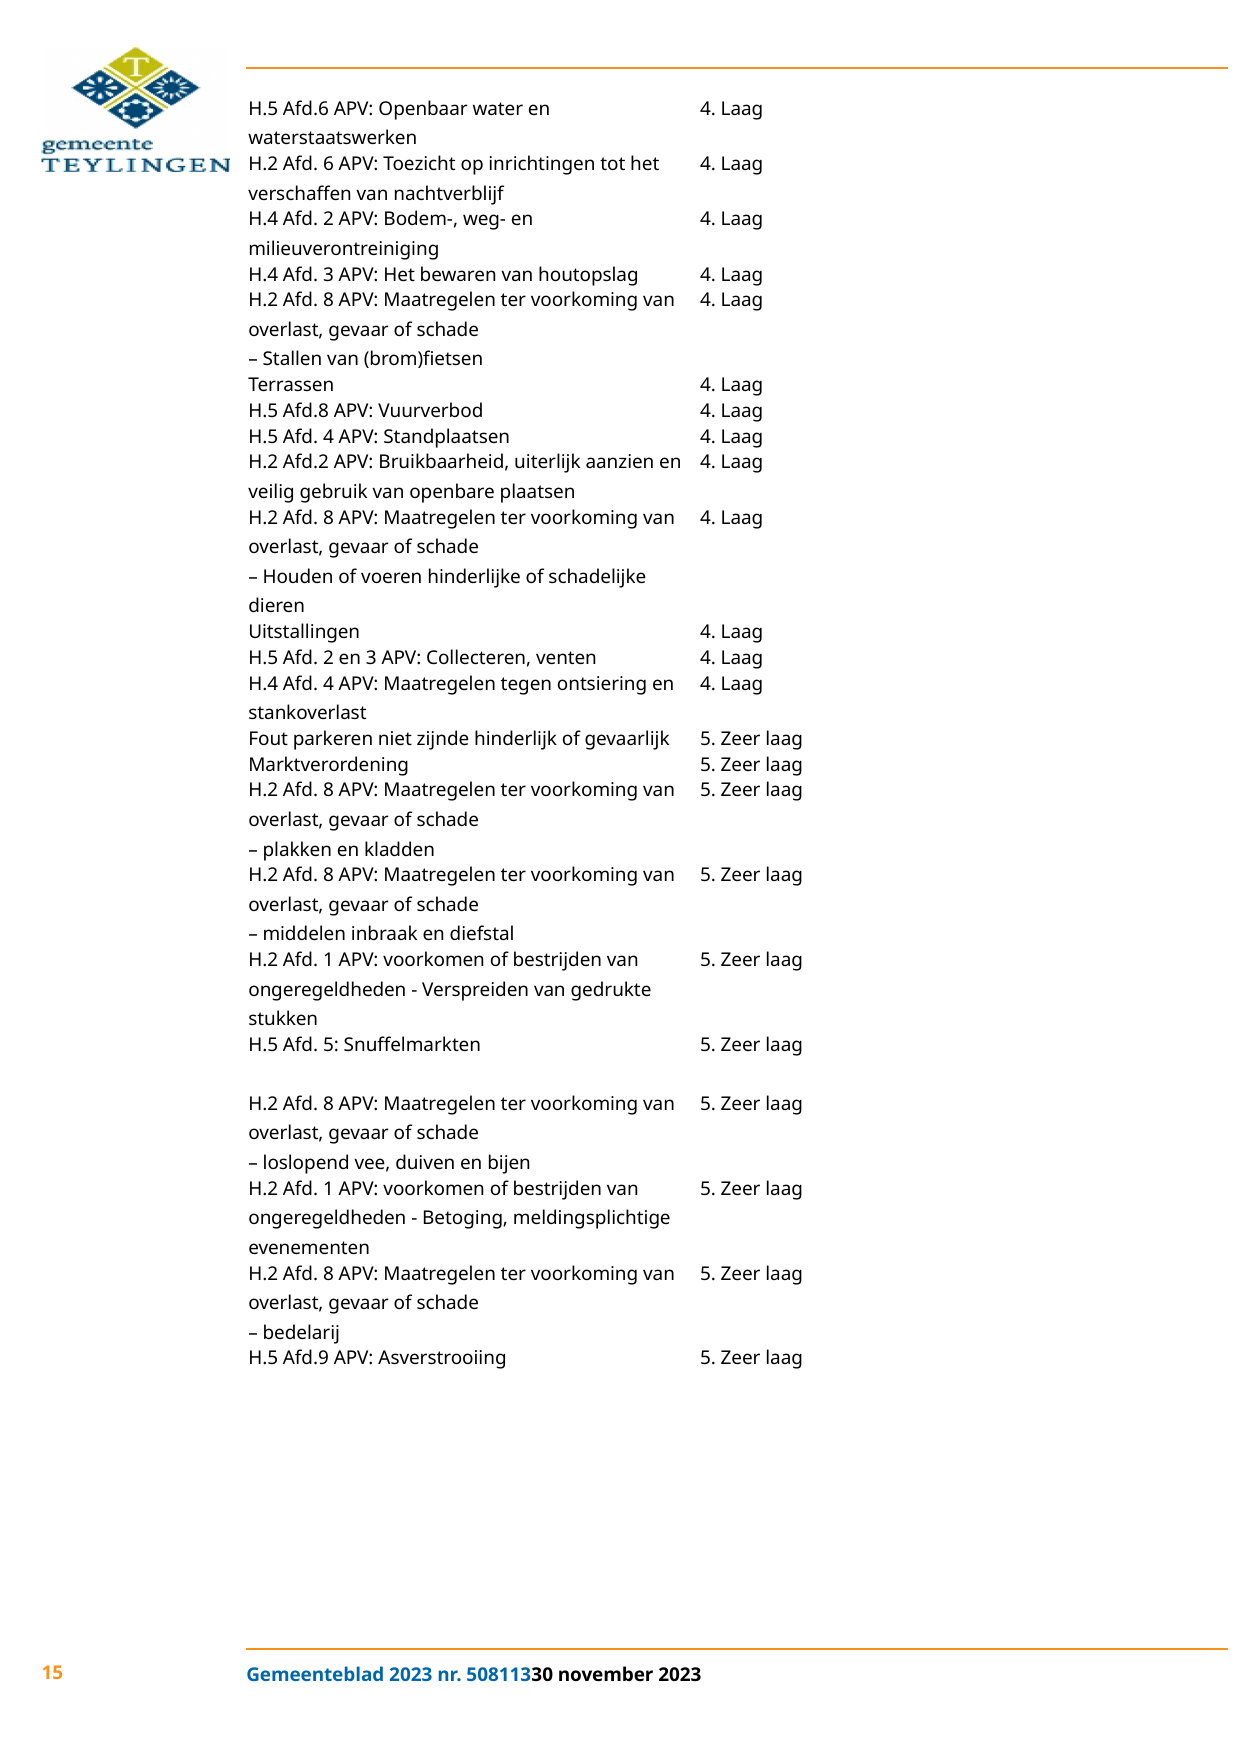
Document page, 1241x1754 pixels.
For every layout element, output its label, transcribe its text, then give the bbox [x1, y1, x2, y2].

table_cell H.5 Afd. 2 en 3 APV: Collecteren, venten [248, 644, 700, 670]
table_cell 4. Laag [700, 95, 1152, 150]
table_cell H.5 Afd.9 APV: Asverstrooiing [248, 1345, 700, 1370]
table_cell 4. Laag [700, 205, 1152, 261]
table_cell 5. Zeer laag [700, 1175, 1152, 1260]
table_header H.2 Afd. 8 APV: Maatregelen ter voorkoming van overlast, gevaar of schade – loslopend vee, duiven en bijen [248, 1090, 700, 1175]
table_cell 5. Zeer laag [700, 861, 1152, 946]
table_header 5. Zeer laag [700, 1090, 1152, 1175]
table_cell 5. Zeer laag [700, 725, 1152, 751]
table_cell 5. Zeer laag [700, 751, 1152, 777]
table_cell H.2 Afd. 8 APV: Maatregelen ter voorkoming van overlast, gevaar of schade – plakken en kladden [248, 777, 700, 861]
table_cell Fout parkeren niet zijnde hinderlijk of gevaarlijk [248, 725, 700, 751]
table_cell 4. Laag [700, 670, 1152, 725]
table_cell 5. Zeer laag [700, 946, 1152, 1031]
table_cell 4. Laag [700, 286, 1152, 371]
table_cell H.2 Afd.2 APV: Bruikbaarheid, uiterlijk aanzien en veilig gebruik van openbare plaatsen [248, 449, 700, 504]
table_cell Marktverordening [248, 751, 700, 777]
table_cell H.2 Afd. 6 APV: Toezicht op inrichtingen tot het verschaffen van nachtverblijf [248, 150, 700, 205]
table_cell H.4 Afd. 4 APV: Maatregelen tegen ontsiering en stankoverlast [248, 670, 700, 725]
table_cell H.2 Afd. 1 APV: voorkomen of bestrijden van ongeregeldheden - Verspreiden van gedrukte stukken [248, 946, 700, 1031]
table_cell H.5 Afd.6 APV: Openbaar water en waterstaatswerken [248, 95, 700, 150]
table_cell H.5 Afd.8 APV: Vuurverbod [248, 397, 700, 423]
table_cell H.2 Afd. 8 APV: Maatregelen ter voorkoming van overlast, gevaar of schade – bedelarij [248, 1260, 700, 1344]
table_cell Uitstallingen [248, 618, 700, 644]
table_cell 5. Zeer laag [700, 777, 1152, 861]
picture [41, 47, 231, 172]
table_cell 4. Laag [700, 423, 1152, 448]
table_cell H.2 Afd. 1 APV: voorkomen of bestrijden van ongeregeldheden - Betoging, meldingsplichtige evenementen [248, 1175, 700, 1260]
table_cell 4. Laag [700, 261, 1152, 286]
table_cell 4. Laag [700, 449, 1152, 504]
table_cell H.5 Afd. 4 APV: Standplaatsen [248, 423, 700, 448]
table_cell Terrassen [248, 371, 700, 397]
table_cell 5. Zeer laag [700, 1345, 1152, 1370]
table_cell 4. Laag [700, 397, 1152, 423]
table_cell H.5 Afd. 5: Snuffelmarkten [248, 1031, 700, 1057]
table_cell H.2 Afd. 8 APV: Maatregelen ter voorkoming van overlast, gevaar of schade – middelen inbraak en diefstal [248, 861, 700, 946]
table_cell 5. Zeer laag [700, 1031, 1152, 1057]
table_cell 4. Laag [700, 150, 1152, 205]
table_cell 4. Laag [700, 618, 1152, 644]
table_cell H.2 Afd. 8 APV: Maatregelen ter voorkoming van overlast, gevaar of schade – Stallen van (brom)fietsen [248, 286, 700, 371]
table_cell 5. Zeer laag [700, 1260, 1152, 1344]
table_cell 4. Laag [700, 504, 1152, 618]
table_cell H.2 Afd. 8 APV: Maatregelen ter voorkoming van overlast, gevaar of schade – Houden of voeren hinderlijke of schadelijke dieren [248, 504, 700, 618]
table_cell 4. Laag [700, 644, 1152, 670]
table_cell 4. Laag [700, 371, 1152, 397]
table_cell H.4 Afd. 2 APV: Bodem-, weg- en milieuverontreiniging [248, 205, 700, 261]
table_cell H.4 Afd. 3 APV: Het bewaren van houtopslag [248, 261, 700, 286]
